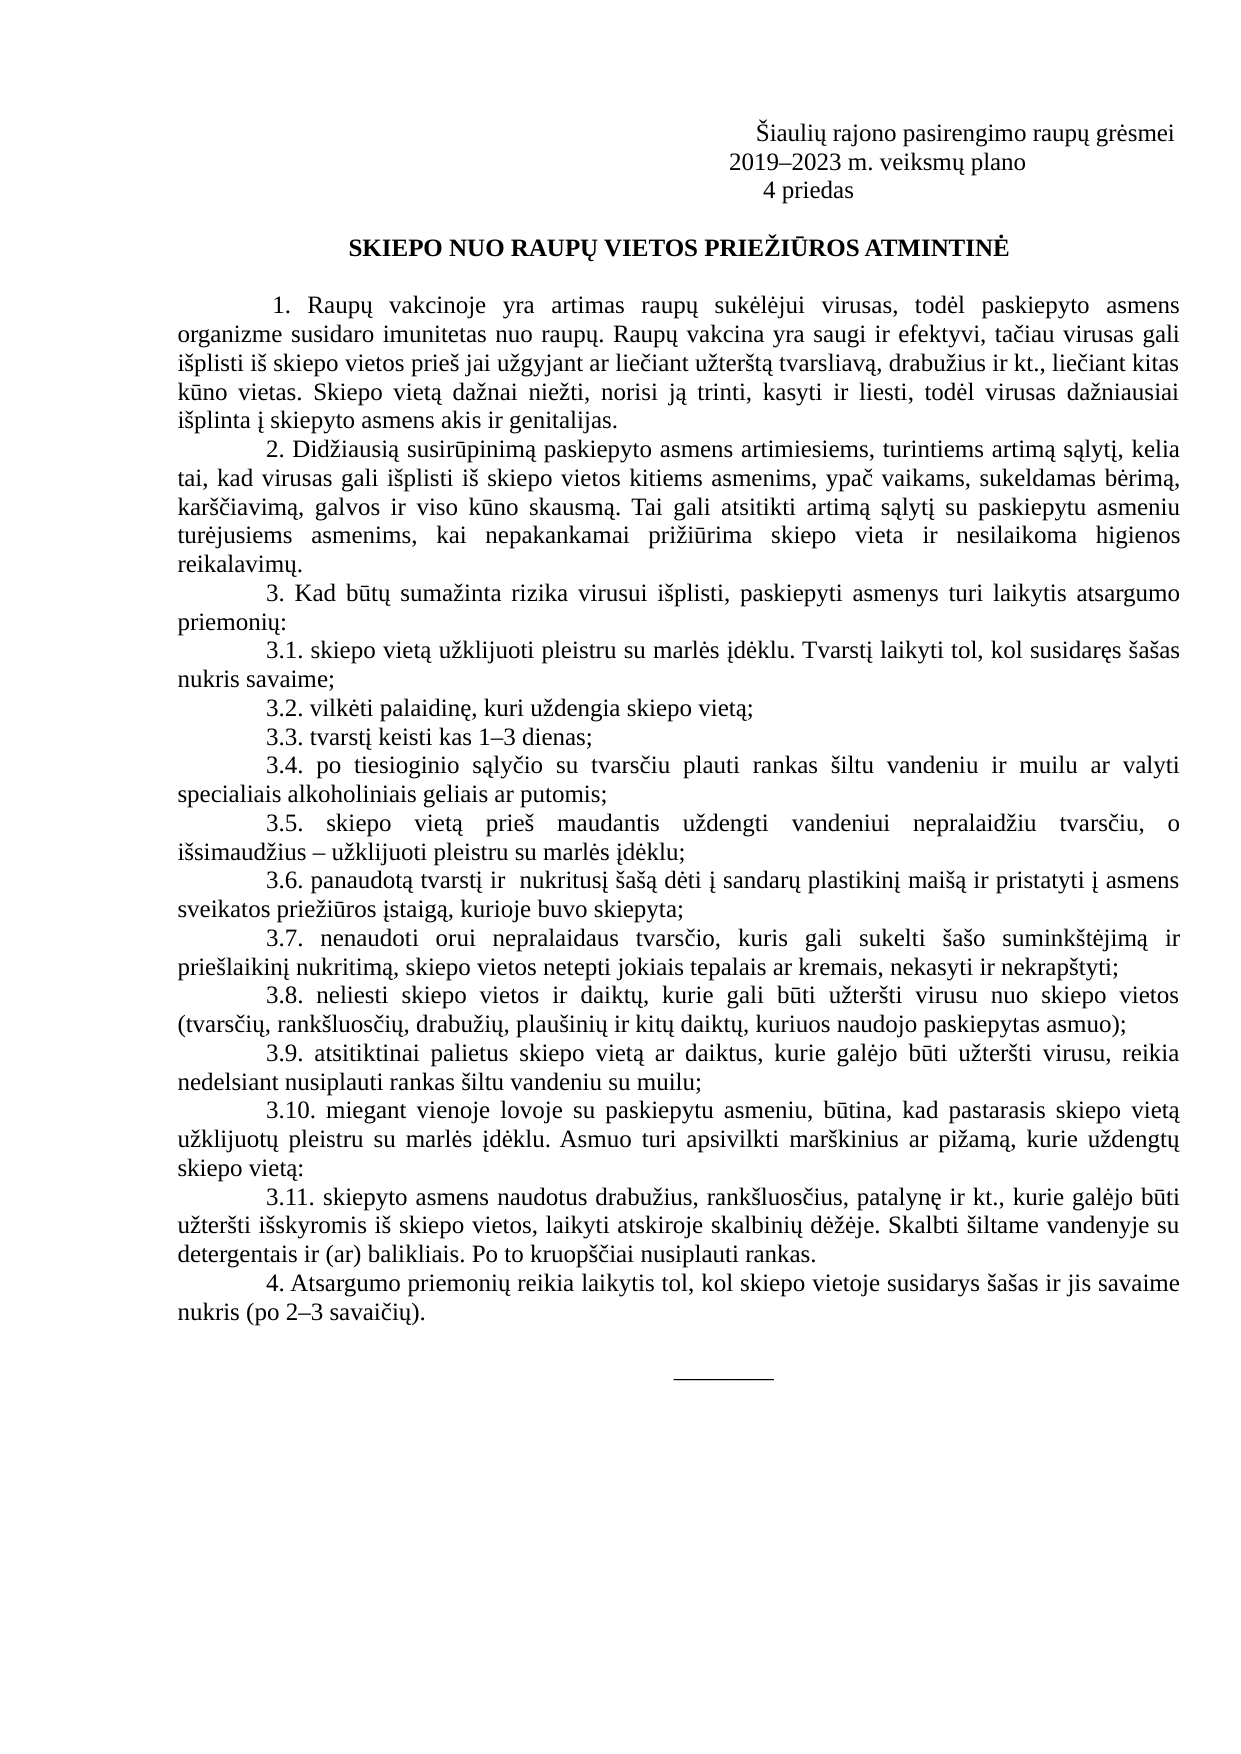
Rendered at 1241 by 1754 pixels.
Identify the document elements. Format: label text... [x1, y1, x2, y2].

text 3.3. tvarstį keisti kas 1–3 dienas; [177, 722, 1181, 751]
text 3.6. panaudotą tvarstį ir nukritusį šašą dėti į sandarų plastikinį maišą ir pristatyti į asmens sveikatos priežiūros įstaigą, kurioje buvo skiepyta; [177, 866, 1181, 923]
text ________ [177, 1354, 1181, 1383]
text 3.1. skiepo vietą užklijuoti pleistru su marlės įdėklu. Tvarstį laikyti tol, kol susidaręs šašas nukris savaime; [177, 636, 1181, 693]
text SKIEPO NUO RAUPŲ VIETOS PRIEŽIŪROS ATMINTINĖ [177, 233, 1181, 262]
text 3.9. atsitiktinai palietus skiepo vietą ar daiktus, kurie galėjo būti užteršti virusu, reikia nedelsiant nusiplauti rankas šiltu vandeniu su muilu; [177, 1038, 1181, 1096]
text 4 priedas [177, 176, 1181, 204]
text 3. Kad būtų sumažinta rizika virusui išplisti, paskiepyti asmenys turi laikytis atsargumo priemonių: [177, 578, 1181, 636]
text 3.7. nenaudoti orui nepralaidaus tvarsčio, kuris gali sukelti šašo suminkštėjimą ir priešlaikinį nukritimą, skiepo vietos netepti jokiais tepalais ar kremais, nekasyti ir nekrapštyti; [177, 923, 1181, 981]
text 3.2. vilkėti palaidinę, kuri uždengia skiepo vietą; [177, 693, 1181, 722]
text Šiaulių rajono pasirengimo raupų grėsmei [177, 118, 1181, 147]
text 2019–2023 m. veiksmų plano [177, 147, 1181, 176]
text 4. Atsargumo priemonių reikia laikytis tol, kol skiepo vietoje susidarys šašas ir jis savaime nukris (po 2–3 savaičių). [177, 1268, 1181, 1326]
text 3.5. skiepo vietą prieš maudantis uždengti vandeniui nepralaidžiu tvarsčiu, o išsimaudžius – užklijuoti pleistru su marlės įdėklu; [177, 808, 1181, 866]
text 2. Didžiausią susirūpinimą paskiepyto asmens artimiesiems, turintiems artimą sąlytį, kelia tai, kad virusas gali išplisti iš skiepo vietos kitiems asmenims, ypač vaikams, sukeldamas bėrimą, karščiavimą, galvos ir viso kūno skausmą. Tai gali atsitikti artimą sąlytį su paskiepytu asmeniu turėjusiems asmenims, kai nepakankamai prižiūrima skiepo vieta ir nesilaikoma higienos reikalavimų. [177, 434, 1181, 578]
text 3.4. po tiesioginio sąlyčio su tvarsčiu plauti rankas šiltu vandeniu ir muilu ar valyti specialiais alkoholiniais geliais ar putomis; [177, 751, 1181, 808]
text 3.10. miegant vienoje lovoje su paskiepytu asmeniu, būtina, kad pastarasis skiepo vietą užklijuotų pleistru su marlės įdėklu. Asmuo turi apsivilkti marškinius ar pižamą, kurie uždengtų skiepo vietą: [177, 1096, 1181, 1182]
text 3.8. neliesti skiepo vietos ir daiktų, kurie gali būti užteršti virusu nuo skiepo vietos (tvarsčių, rankšluosčių, drabužių, plaušinių ir kitų daiktų, kuriuos naudojo paskiepytas asmuo); [177, 981, 1181, 1038]
text 3.11. skiepyto asmens naudotus drabužius, rankšluosčius, patalynę ir kt., kurie galėjo būti užteršti išskyromis iš skiepo vietos, laikyti atskiroje skalbinių dėžėje. Skalbti šiltame vandenyje su detergentais ir (ar) balikliais. Po to kruopščiai nusiplauti rankas. [177, 1182, 1181, 1268]
text 1. Raupų vakcinoje yra artimas raupų sukėlėjui virusas, todėl paskiepyto asmens organizme susidaro imunitetas nuo raupų. Raupų vakcina yra saugi ir efektyvi, tačiau virusas gali išplisti iš skiepo vietos prieš jai užgyjant ar liečiant užterštą tvarsliavą, drabužius ir kt., liečiant kitas kūno vietas. Skiepo vietą dažnai niežti, norisi ją trinti, kasyti ir liesti, todėl virusas dažniausiai išplinta į skiepyto asmens akis ir genitalijas. [177, 291, 1181, 434]
